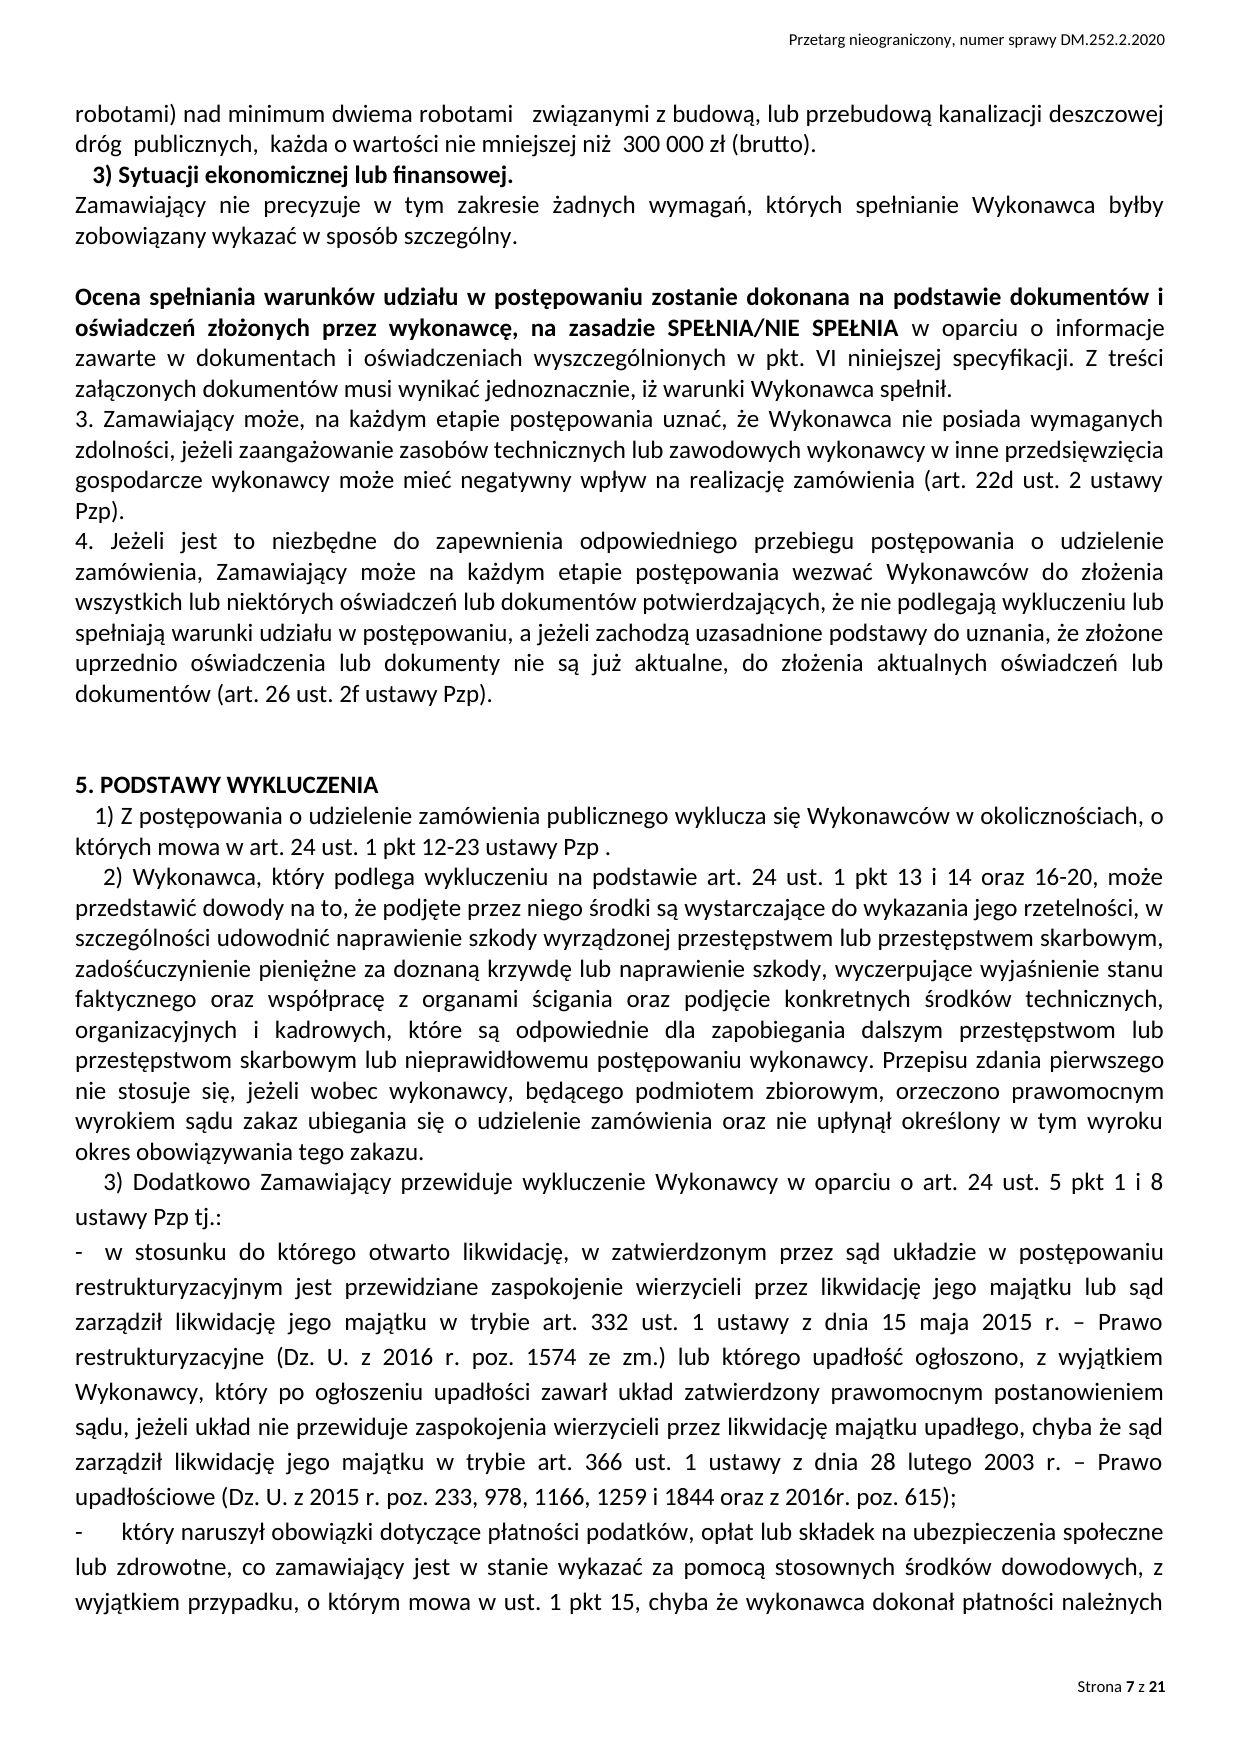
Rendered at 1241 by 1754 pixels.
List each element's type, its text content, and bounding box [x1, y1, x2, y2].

text 4. Jeżeli jest to niezbędne do zapewnienia odpowiedniego przebiegu postępowania o udzielenie zamówienia, Zamawiający może na każdym etapie postępowania wezwać Wykonawców do złożenia wszystkich lub niektórych oświadczeń lub dokumentów potwierdzających, że nie podlegają wykluczeniu lub spełniają warunki udziału w postępowaniu, a jeżeli zachodzą uzasadnione podstawy do uznania, że złożone uprzednio oświadczenia lub dokumenty nie są już aktualne, do złożenia aktualnych oświadczeń lub dokumentów (art. 26 ust. 2f ustawy Pzp). [75, 525, 1165, 708]
text 3. Zamawiający może, na każdym etapie postępowania uznać, że Wykonawca nie posiada wymaganych zdolności, jeżeli zaangażowanie zasobów technicznych lub zawodowych wykonawcy w inne przedsięwzięcia gospodarcze wykonawcy może mieć negatywny wpływ na realizację zamówienia (art. 22d ust. 2 ustawy Pzp). [75, 403, 1165, 525]
text 2) Wykonawca, który podlega wykluczeniu na podstawie art. 24 ust. 1 pkt 13 i 14 oraz 16-20, może przedstawić dowody na to, że podjęte przez niego środki są wystarczające do wykazania jego rzetelności, w szczególności udowodnić naprawienie szkody wyrządzonej przestępstwem lub przestępstwem skarbowym, zadośćuczynienie pieniężne za doznaną krzywdę lub naprawienie szkody, wyczerpujące wyjaśnienie stanu faktycznego oraz współpracę z organami ścigania oraz podjęcie konkretnych środków technicznych, organizacyjnych i kadrowych, które są odpowiednie dla zapobiegania dalszym przestępstwom lub przestępstwom skarbowym lub nieprawidłowemu postępowaniu wykonawcy. Przepisu zdania pierwszego nie stosuje się, jeżeli wobec wykonawcy, będącego podmiotem zbiorowym, orzeczono prawomocnym wyrokiem sądu zakaz ubiegania się o udzielenie zamówienia oraz nie upłynął określony w tym wyroku okres obowiązywania tego zakazu. [75, 861, 1165, 1166]
text - w stosunku do którego otwarto likwidację, w zatwierdzonym przez sąd układzie w postępowaniu restrukturyzacyjnym jest przewidziane zaspokojenie wierzycieli przez likwidację jego majątku lub sąd zarządził likwidację jego majątku w trybie art. 332 ust. 1 ustawy z dnia 15 maja 2015 r. – Prawo restrukturyzacyjne (Dz. U. z 2016 r. poz. 1574 ze zm.) lub którego upadłość ogłoszono, z wyjątkiem Wykonawcy, który po ogłoszeniu upadłości zawarł układ zatwierdzony prawomocnym postanowieniem sądu, jeżeli układ nie przewiduje zaspokojenia wierzycieli przez likwidację majątku upadłego, chyba że sąd zarządził likwidację jego majątku w trybie art. 366 ust. 1 ustawy z dnia 28 lutego 2003 r. – Prawo upadłościowe (Dz. U. z 2015 r. poz. 233, 978, 1166, 1259 i 1844 oraz z 2016r. poz. 615); [75, 1236, 1165, 1512]
text - który naruszył obowiązki dotyczące płatności podatków, opłat lub składek na ubezpieczenia społeczne lub zdrowotne, co zamawiający jest w stanie wykazać za pomocą stosownych środków dowodowych, z wyjątkiem przypadku, o którym mowa w ust. 1 pkt 15, chyba że wykonawca dokonał płatności należnych [75, 1516, 1165, 1617]
text 3) Dodatkowo Zamawiający przewiduje wykluczenie Wykonawcy w oparciu o art. 24 ust. 5 pkt 1 i 8 ustawy Pzp tj.: [75, 1166, 1165, 1232]
text Ocena spełniania warunków udziału w postępowaniu zostanie dokonana na podstawie dokumentów i oświadczeń złożonych przez wykonawcę, na zasadzie SPEŁNIA/NIE SPEŁNIA w oparciu o informacje zawarte w dokumentach i oświadczeniach wyszczególnionych w pkt. VI niniejszej specyfikacji. Z treści załączonych dokumentów musi wynikać jednoznacznie, iż warunki Wykonawca spełnił. [75, 281, 1165, 403]
text Zamawiający nie precyzuje w tym zakresie żadnych wymagań, których spełnianie Wykonawca byłby zobowiązany wykazać w sposób szczególny. [75, 190, 1165, 251]
text 5. PODSTAWY WYKLUCZENIA [75, 769, 1165, 800]
text robotami) nad minimum dwiema robotami związanymi z budową, lub przebudową kanalizacji deszczowej dróg publicznych, każda o wartości nie mniejszej niż 300 000 zł (brutto). [75, 98, 1165, 159]
text 3) Sytuacji ekonomicznej lub finansowej. [75, 159, 1165, 190]
text 1) Z postępowania o udzielenie zamówienia publicznego wyklucza się Wykonawców w okolicznościach, o których mowa w art. 24 ust. 1 pkt 12-23 ustawy Pzp . [75, 800, 1165, 861]
